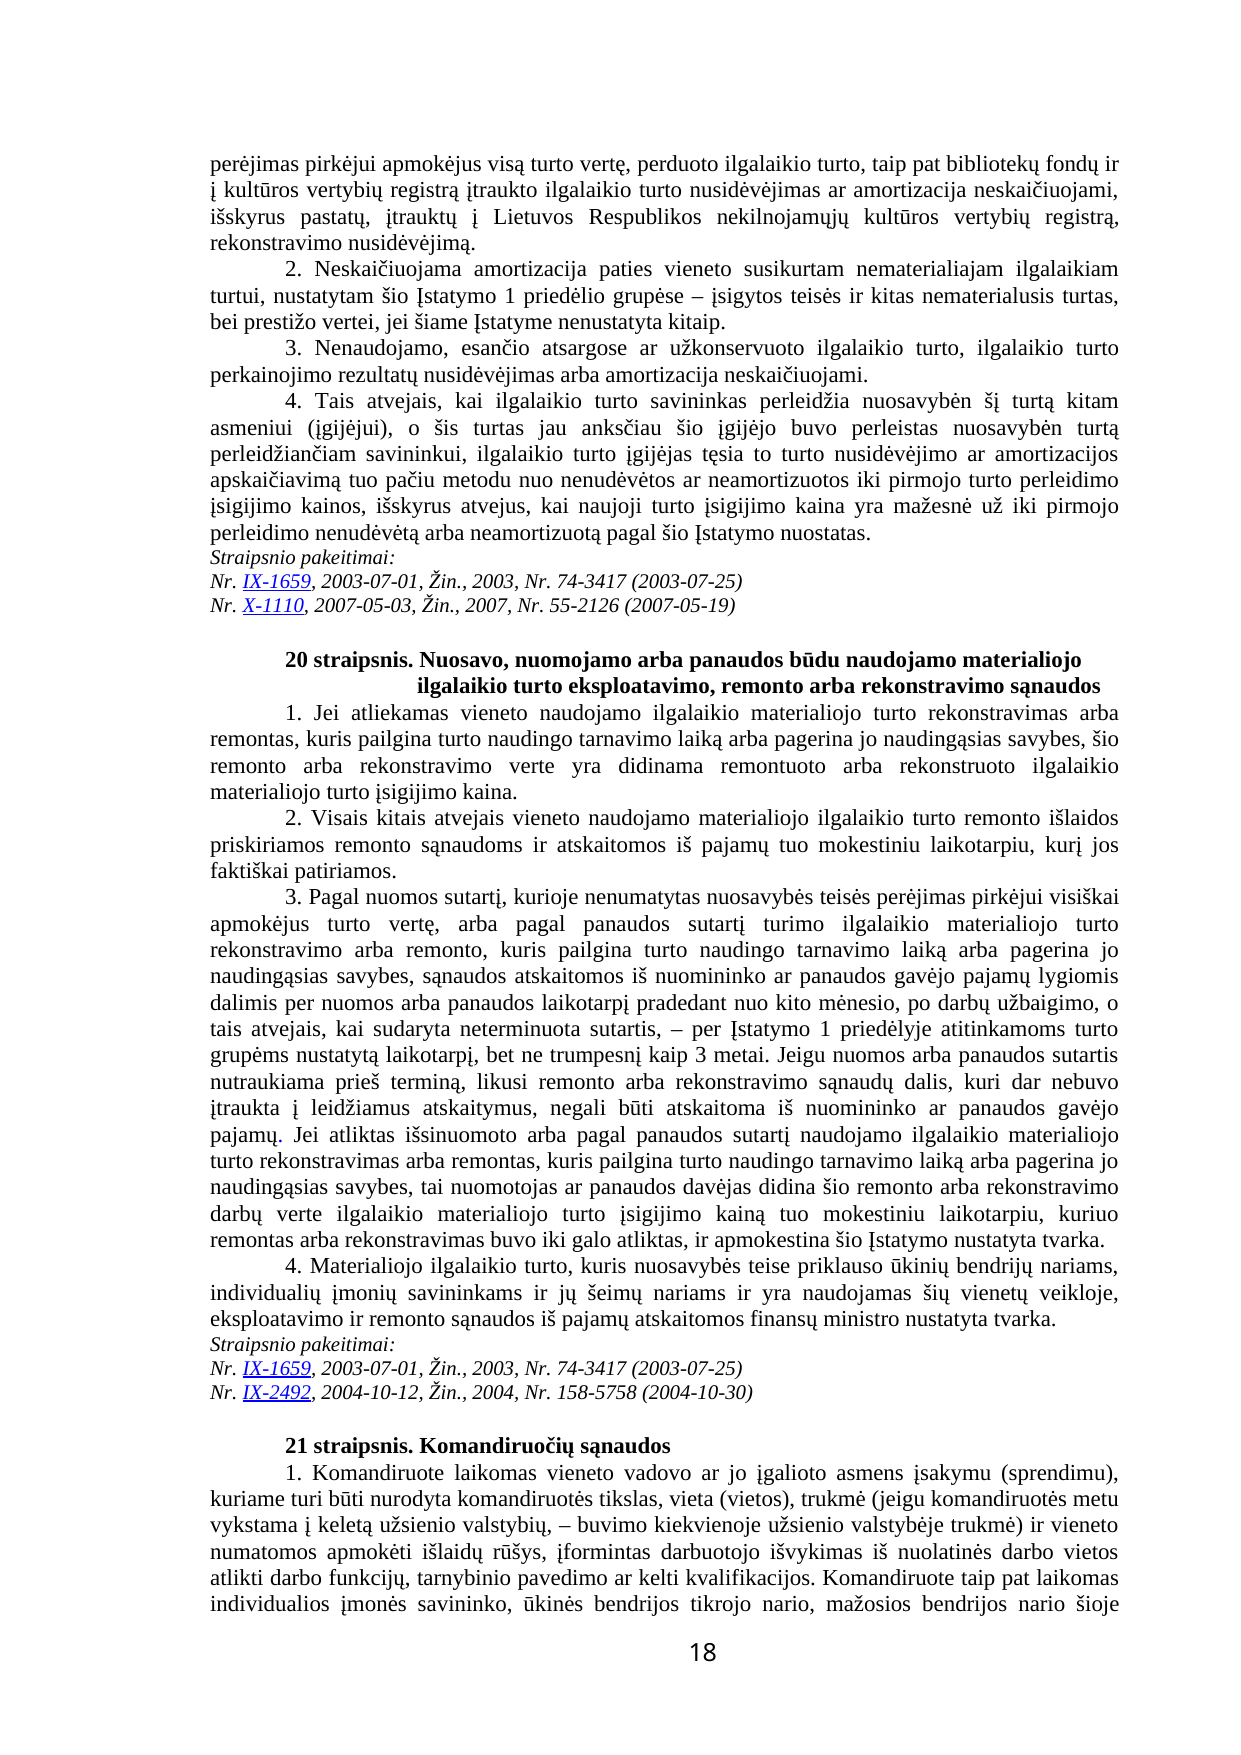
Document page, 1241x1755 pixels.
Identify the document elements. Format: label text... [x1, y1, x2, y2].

text ilgalaikio turto eksploatavimo, remonto arba rekonstravimo sąnaudos [417, 673, 1120, 699]
text Nr. IX-2492, 2004-10-12, Žin., 2004, Nr. 158-5758 (2004-10-30) [210, 1379, 1120, 1404]
text Nr. X-1110, 2007-05-03, Žin., 2007, Nr. 55-2126 (2007-05-19) [210, 593, 1120, 617]
text 1. Komandiruote laikomas vieneto vadovo ar jo įgalioto asmens įsakymu (sprendimu), kuriame turi būti nurodyta komandiruotės tikslas, vieta (vietos), trukmė (jeigu komandiruotės metu vykstama į keletą užsienio valstybių, – buvimo kiekvienoje užsienio valstybėje trukmė) ir vieneto numatomos apmokėti išlaidų rūšys, įformintas darbuotojo išvykimas iš nuolatinės darbo vietos atlikti darbo funkcijų, tarnybinio pavedimo ar kelti kvalifikacijos. Komandiruote taip pat laikomas individualios įmonės savininko, ūkinės bendrijos tikrojo nario, mažosios bendrijos nario šioje [210, 1459, 1120, 1617]
text 1. Jei atliekamas vieneto naudojamo ilgalaikio materialiojo turto rekonstravimas arba remontas, kuris pailgina turto naudingo tarnavimo laiką arba pagerina jo naudingąsias savybes, šio remonto arba rekonstravimo verte yra didinama remontuoto arba rekonstruoto ilgalaikio materialiojo turto įsigijimo kaina. [210, 699, 1120, 804]
text Nr. IX-1659, 2003-07-01, Žin., 2003, Nr. 74-3417 (2003-07-25) [210, 569, 1120, 593]
text Nr. IX-1659, 2003-07-01, Žin., 2003, Nr. 74-3417 (2003-07-25) [210, 1356, 1120, 1379]
text 21 straipsnis. Komandiruočių sąnaudos [210, 1432, 1120, 1459]
text 3. Pagal nuomos sutartį, kurioje nenumatytas nuosavybės teisės perėjimas pirkėjui visiškai apmokėjus turto vertę, arba pagal panaudos sutartį turimo ilgalaikio materialiojo turto rekonstravimo arba remonto, kuris pailgina turto naudingo tarnavimo laiką arba pagerina jo naudingąsias savybes, sąnaudos atskaitomos iš nuomininko ar panaudos gavėjo pajamų lygiomis dalimis per nuomos arba panaudos laikotarpį pradedant nuo kito mėnesio, po darbų užbaigimo, o tais atvejais, kai sudaryta neterminuota sutartis, – per Įstatymo 1 priedėlyje atitinkamoms turto grupėms nustatytą laikotarpį, bet ne trumpesnį kaip 3 metai. Jeigu nuomos arba panaudos sutartis nutraukiama prieš terminą, likusi remonto arba rekonstravimo sąnaudų dalis, kuri dar nebuvo įtraukta į leidžiamus atskaitymus, negali būti atskaitoma iš nuomininko ar panaudos gavėjo pajamų. Jei atliktas išsinuomoto arba pagal panaudos sutartį naudojamo ilgalaikio materialiojo turto rekonstravimas arba remontas, kuris pailgina turto naudingo tarnavimo laiką arba pagerina jo naudingąsias savybes, tai nuomotojas ar panaudos davėjas didina šio remonto arba rekonstravimo darbų verte ilgalaikio materialiojo turto įsigijimo kainą tuo mokestiniu laikotarpiu, kuriuo remontas arba rekonstravimas buvo iki galo atliktas, ir apmokestina šio Įstatymo nustatyta tvarka. [210, 883, 1120, 1252]
text perėjimas pirkėjui apmokėjus visą turto vertę, perduoto ilgalaikio turto, taip pat bibliotekų fondų ir į kultūros vertybių registrą įtraukto ilgalaikio turto nusidėvėjimas ar amortizacija neskaičiuojami, išskyrus pastatų, įtrauktų į Lietuvos Respublikos nekilnojamųjų kultūros vertybių registrą, rekonstravimo nusidėvėjimą. [210, 150, 1120, 255]
text Straipsnio pakeitimai: [210, 1331, 1120, 1356]
text 20 straipsnis. Nuosavo, nuomojamo arba panaudos būdu naudojamo materialiojo [285, 646, 1120, 673]
text 2. Visais kitais atvejais vieneto naudojamo materialiojo ilgalaikio turto remonto išlaidos priskiriamos remonto sąnaudoms ir atskaitomos iš pajamų tuo mokestiniu laikotarpiu, kurį jos faktiškai patiriamos. [210, 804, 1120, 883]
text 4. Tais atvejais, kai ilgalaikio turto savininkas perleidžia nuosavybėn šį turtą kitam asmeniui (įgijėjui), o šis turtas jau anksčiau šio įgijėjo buvo perleistas nuosavybėn turtą perleidžiančiam savininkui, ilgalaikio turto įgijėjas tęsia to turto nusidėvėjimo ar amortizacijos apskaičiavimą tuo pačiu metodu nuo nenudėvėtos ar neamortizuotos iki pirmojo turto perleidimo įsigijimo kainos, išskyrus atvejus, kai naujoji turto įsigijimo kaina yra mažesnė už iki pirmojo perleidimo nenudėvėtą arba neamortizuotą pagal šio Įstatymo nuostatas. [210, 387, 1120, 545]
text 4. Materialiojo ilgalaikio turto, kuris nuosavybės teise priklauso ūkinių bendrijų nariams, individualių įmonių savininkams ir jų šeimų nariams ir yra naudojamas šių vienetų veikloje, eksploatavimo ir remonto sąnaudos iš pajamų atskaitomos finansų ministro nustatyta tvarka. [210, 1252, 1120, 1331]
text 3. Nenaudojamo, esančio atsargose ar užkonservuoto ilgalaikio turto, ilgalaikio turto perkainojimo rezultatų nusidėvėjimas arba amortizacija neskaičiuojami. [210, 334, 1120, 387]
text 2. Neskaičiuojama amortizacija paties vieneto susikurtam nematerialiajam ilgalaikiam turtui, nustatytam šio Įstatymo 1 priedėlio grupėse – įsigytos teisės ir kitas nematerialusis turtas, bei prestižo vertei, jei šiame Įstatyme nenustatyta kitaip. [210, 255, 1120, 334]
text Straipsnio pakeitimai: [210, 545, 1120, 569]
